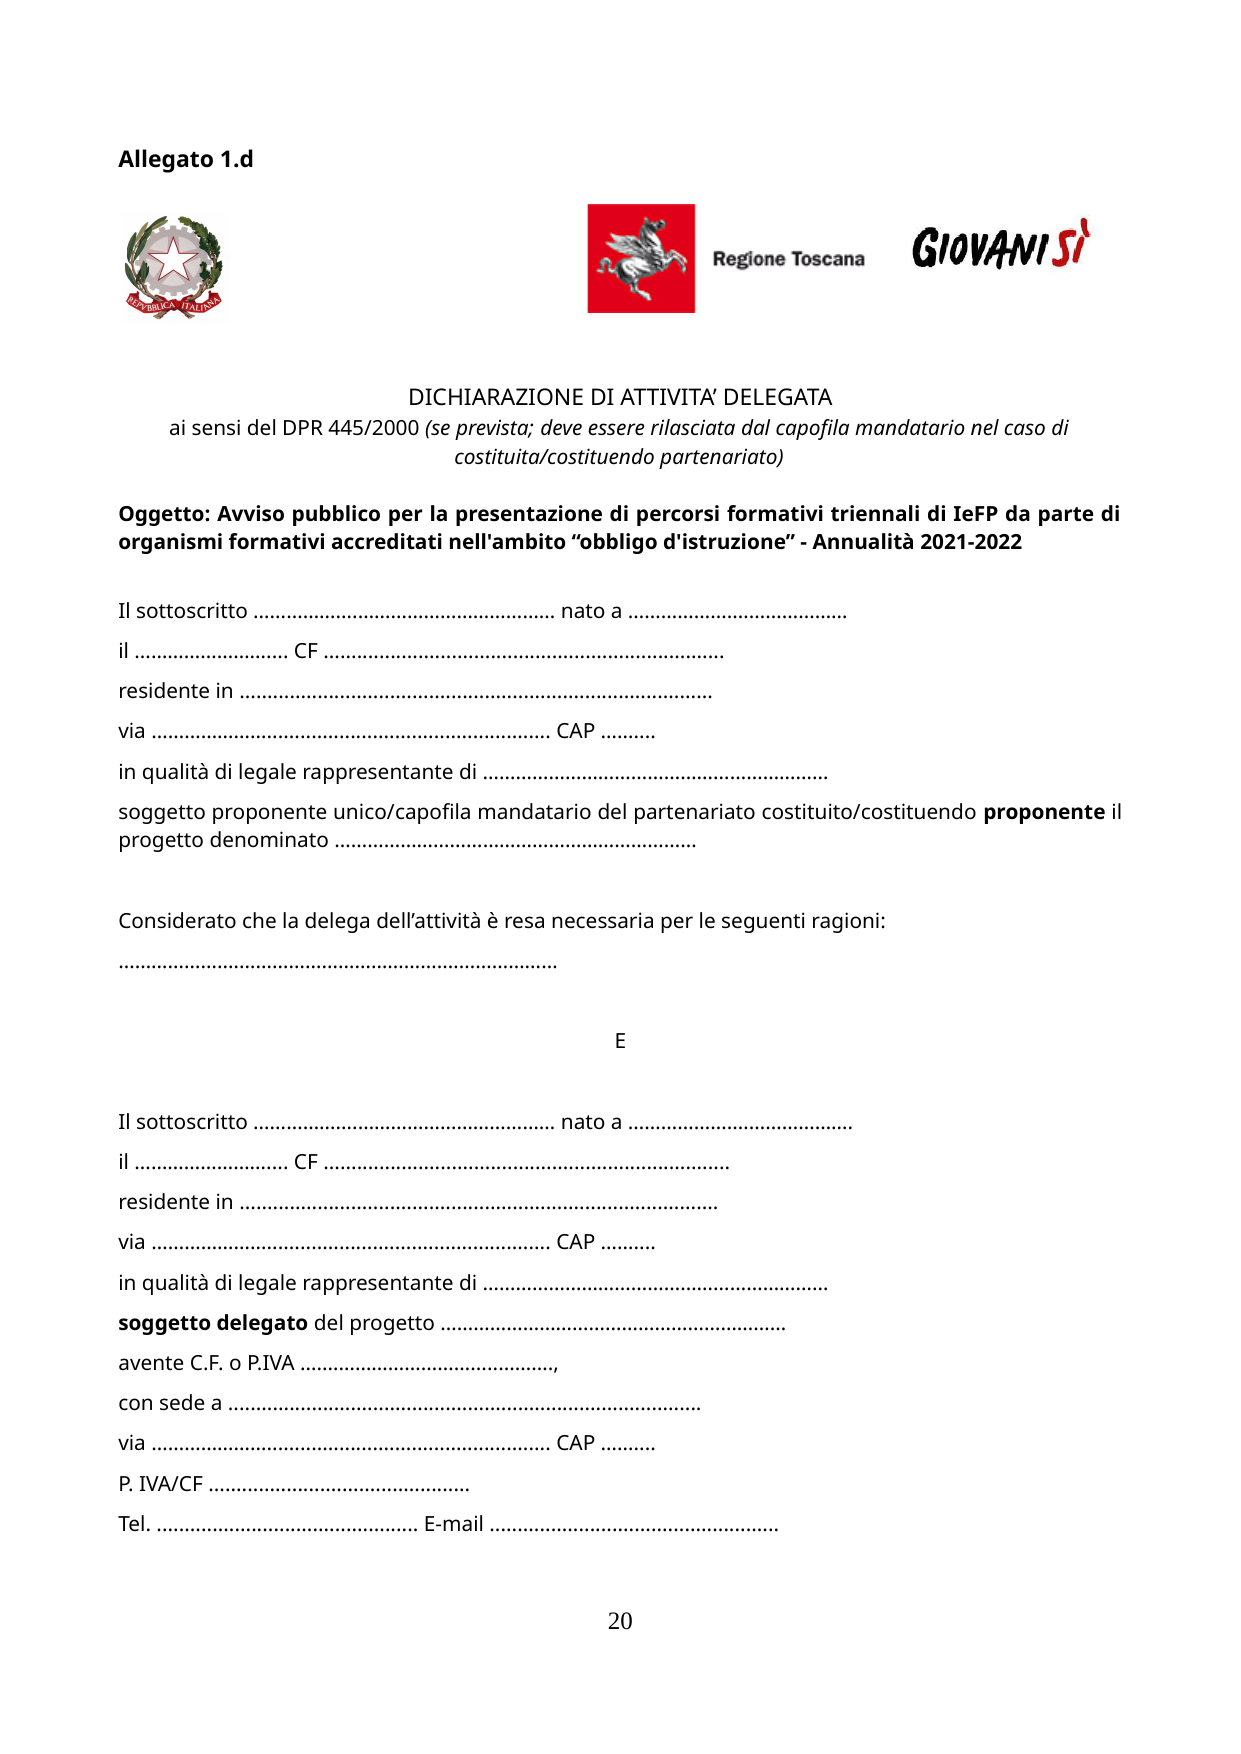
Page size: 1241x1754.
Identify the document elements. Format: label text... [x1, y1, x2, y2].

text in qualità di legale rappresentante di ……………………………………………………… [118, 1268, 1122, 1296]
text in qualità di legale rappresentante di ……………………………………………………… [118, 757, 1122, 785]
text ……………….………………………………….………………… [118, 946, 1122, 974]
text via …………………................................................... CAP …….... [118, 717, 1122, 745]
text Tel. ............................................... E-mail .................................................... [118, 1509, 1122, 1537]
text soggetto proponente unico/capofila mandatario del partenariato costituito/costituendo proponente il progetto denominato ………………………………………………………… [118, 797, 1122, 854]
text E [118, 1026, 1122, 1055]
text P. IVA/CF ............................................... [118, 1469, 1122, 1497]
text via …………………................................................... CAP …….... [118, 1227, 1122, 1256]
picture [122, 211, 229, 324]
picture [587, 204, 876, 313]
picture [904, 199, 1098, 294]
text Il sottoscritto ……………….……………………………… nato a ……………….…………………. [118, 1107, 1122, 1135]
text il …………………….... CF ........................................................................ [118, 636, 1122, 664]
text DICHIARAZIONE DI ATTIVITA’ DELEGATA [118, 381, 1122, 412]
text Il sottoscritto ……………….……………………………… nato a ……………….………………… [118, 596, 1122, 624]
text con sede a ..................................................................................... [118, 1388, 1122, 1417]
text residente in ..................................................................................... [118, 676, 1122, 705]
text soggetto delegato del progetto ……………………………………………………… [118, 1308, 1122, 1336]
text Considerato che la delega dell’attività è resa necessaria per le seguenti ragioni: [118, 906, 1122, 934]
text residente in ...................................................................................... [118, 1187, 1122, 1216]
subtitle Allegato 1.d [118, 143, 1122, 174]
text Oggetto: Avviso pubblico per la presentazione di percorsi formativi triennali di IeFP da parte di organismi formativi accreditati nell'ambito “obbligo d'istruzione” - Annualità 2021-2022 [118, 499, 1122, 556]
text via …………………................................................... CAP …….... [118, 1428, 1122, 1457]
text avente C.F. o P.IVA ….………………………........……., [118, 1348, 1122, 1377]
text ai sensi del DPR 445/2000 (se prevista; deve essere rilasciata dal capofila mandatario nel caso di costituita/costituendo partenariato) [118, 412, 1122, 470]
text il …………………….... CF ......................................................................... [118, 1147, 1122, 1176]
